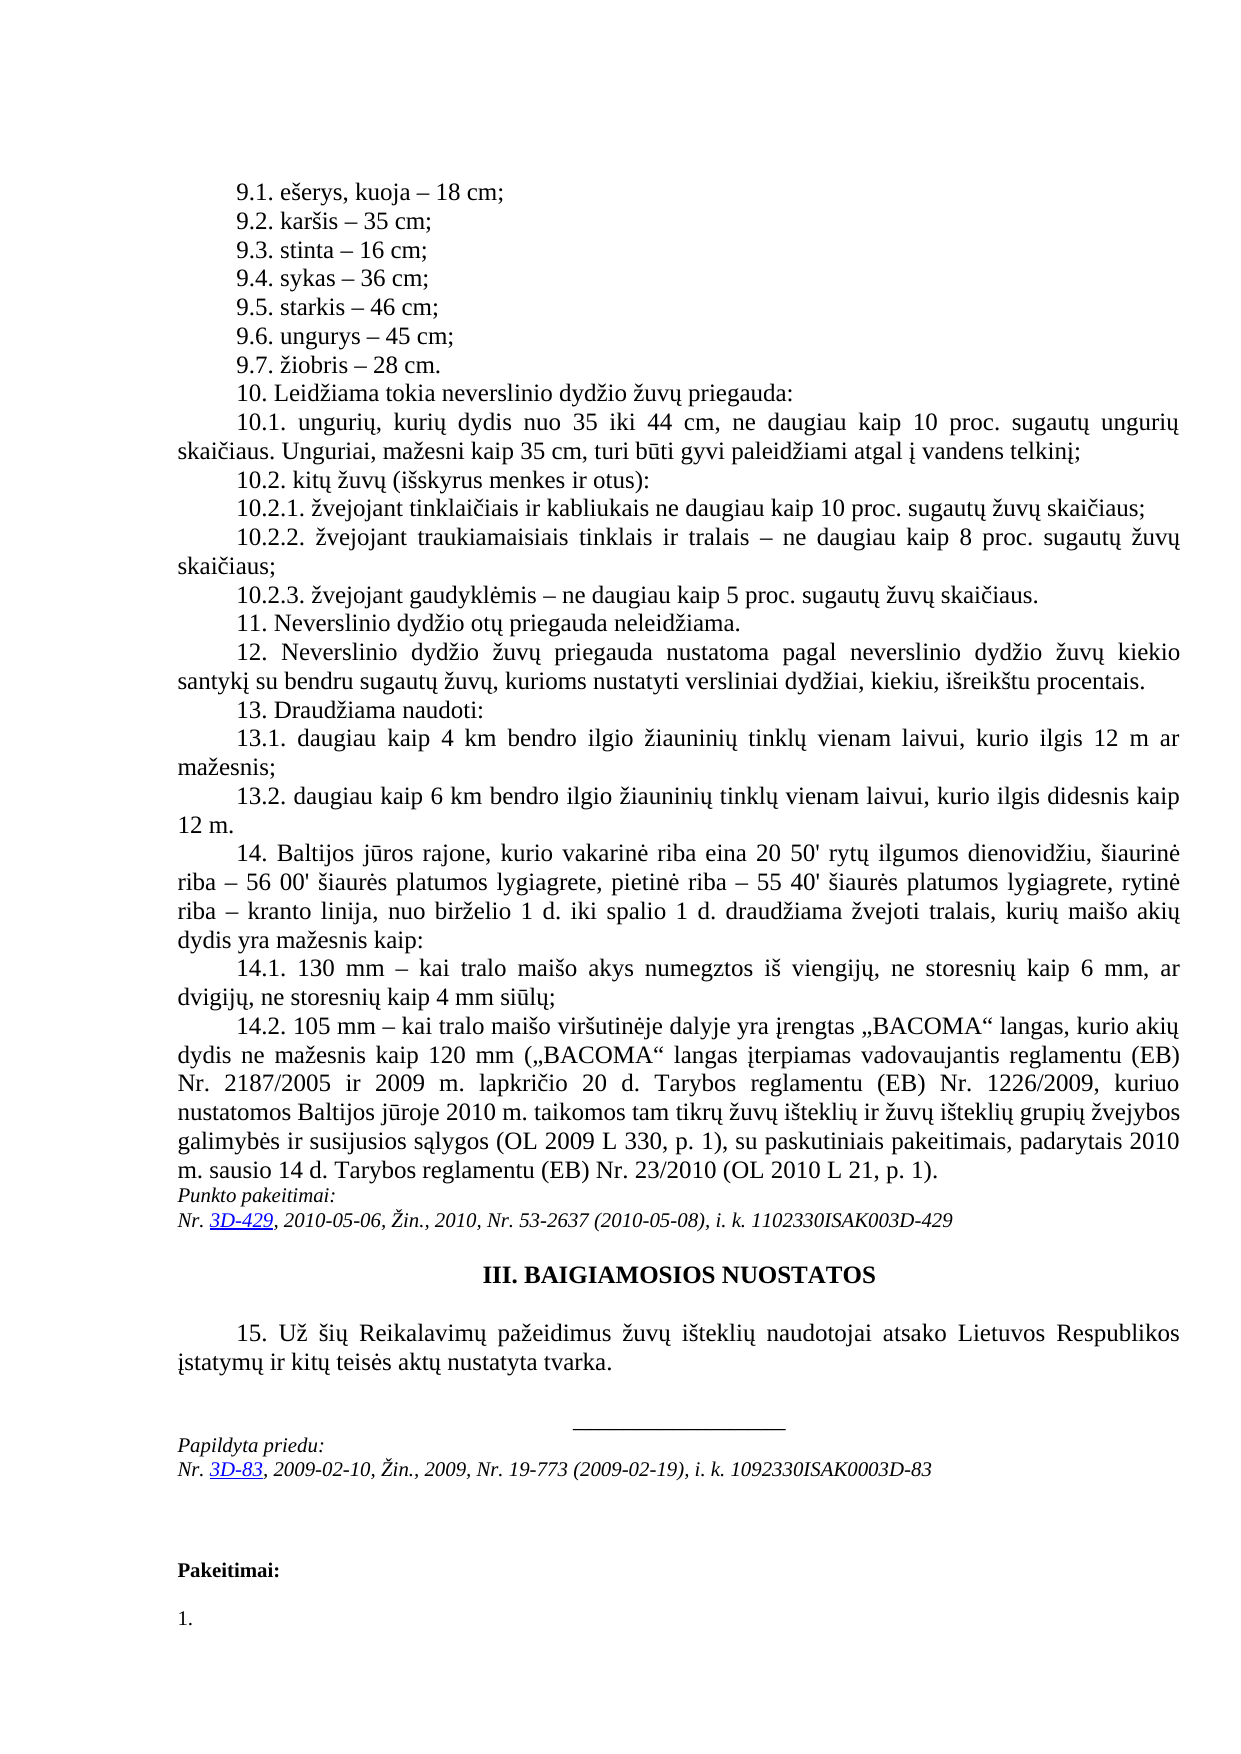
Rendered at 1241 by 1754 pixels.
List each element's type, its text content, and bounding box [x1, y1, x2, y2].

text 13.1. daugiau kaip 4 km bendro ilgio žiauninių tinklų vienam laivui, kurio ilgis 12 m ar mažesnis; [177, 723, 1181, 781]
text 14. Baltijos jūros rajone, kurio vakarinė riba eina 20 50' rytų ilgumos dienovidžiu, šiaurinė riba – 56 00' šiaurės platumos lygiagrete, pietinė riba – 55 40' šiaurės platumos lygiagrete, rytinė riba – kranto linija, nuo birželio 1 d. iki spalio 1 d. draudžiama žvejoti tralais, kurių maišo akių dydis yra mažesnis kaip: [177, 838, 1181, 953]
text 9.3. stinta – 16 cm; [177, 235, 1181, 263]
text 10.1. ungurių, kurių dydis nuo 35 iki 44 cm, ne daugiau kaip 10 proc. sugautų ungurių skaičiaus. Unguriai, mažesni kaip 35 cm, turi būti gyvi paleidžiami atgal į vandens telkinį; [177, 407, 1181, 465]
text III. BAIGIAMOSIOS NUOSTATOS [177, 1260, 1181, 1289]
text 14.1. 130 mm – kai tralo maišo akys numegztos iš viengijų, ne storesnių kaip 6 mm, ar dvigijų, ne storesnių kaip 4 mm siūlų; [177, 953, 1181, 1011]
text Nr. 3D-429, 2010-05-06, Žin., 2010, Nr. 53-2637 (2010-05-08), i. k. 1102330ISAK003D-429 [177, 1207, 1181, 1232]
text Nr. 3D-83, 2009-02-10, Žin., 2009, Nr. 19-773 (2009-02-19), i. k. 1092330ISAK0003D-83 [177, 1457, 1181, 1481]
text 15. Už šių Reikalavimų pažeidimus žuvų išteklių naudotojai atsako Lietuvos Respublikos įstatymų ir kitų teisės aktų nustatyta tvarka. [177, 1318, 1181, 1375]
text _________________ [177, 1404, 1181, 1433]
text 12. Neverslinio dydžio žuvų priegauda nustatoma pagal neverslinio dydžio žuvų kiekio santykį su bendru sugautų žuvų, kurioms nustatyti versliniai dydžiai, kiekiu, išreikštu procentais. [177, 637, 1181, 695]
text 10.2.1. žvejojant tinklaičiais ir kabliukais ne daugiau kaip 10 proc. sugautų žuvų skaičiaus; [177, 493, 1181, 522]
text 10.2. kitų žuvų (išskyrus menkes ir otus): [177, 465, 1181, 493]
text 9.2. karšis – 35 cm; [177, 206, 1181, 235]
text 14.2. 105 mm – kai tralo maišo viršutinėje dalyje yra įrengtas „BACOMA“ langas, kurio akių dydis ne mažesnis kaip 120 mm („BACOMA“ langas įterpiamas vadovaujantis reglamentu (EB) Nr. 2187/2005 ir 2009 m. lapkričio 20 d. Tarybos reglamentu (EB) Nr. 1226/2009, kuriuo nustatomos Baltijos jūroje 2010 m. taikomos tam tikrų žuvų išteklių ir žuvų išteklių grupių žvejybos galimybės ir susijusios sąlygos (OL 2009 L 330, p. 1), su paskutiniais pakeitimais, padarytais 2010 m. sausio 14 d. Tarybos reglamentu (EB) Nr. 23/2010 (OL 2010 L 21, p. 1). [177, 1011, 1181, 1183]
text 9.1. ešerys, kuoja – 18 cm; [177, 177, 1181, 206]
text Pakeitimai: [177, 1558, 1181, 1582]
text 13.2. daugiau kaip 6 km bendro ilgio žiauninių tinklų vienam laivui, kurio ilgis didesnis kaip 12 m. [177, 781, 1181, 838]
text 1. [177, 1606, 1181, 1630]
text 9.5. starkis – 46 cm; [177, 292, 1181, 321]
text 11. Neverslinio dydžio otų priegauda neleidžiama. [177, 608, 1181, 637]
text 10.2.2. žvejojant traukiamaisiais tinklais ir tralais – ne daugiau kaip 8 proc. sugautų žuvų skaičiaus; [177, 522, 1181, 580]
text Punkto pakeitimai: [177, 1183, 1181, 1207]
text 9.6. ungurys – 45 cm; [177, 321, 1181, 350]
text 10.2.3. žvejojant gaudyklėmis – ne daugiau kaip 5 proc. sugautų žuvų skaičiaus. [177, 580, 1181, 608]
text Papildyta priedu: [177, 1433, 1181, 1457]
text 9.7. žiobris – 28 cm. [177, 350, 1181, 378]
text 13. Draudžiama naudoti: [177, 695, 1181, 723]
text 10. Leidžiama tokia neverslinio dydžio žuvų priegauda: [177, 378, 1181, 407]
text 9.4. sykas – 36 cm; [177, 263, 1181, 292]
